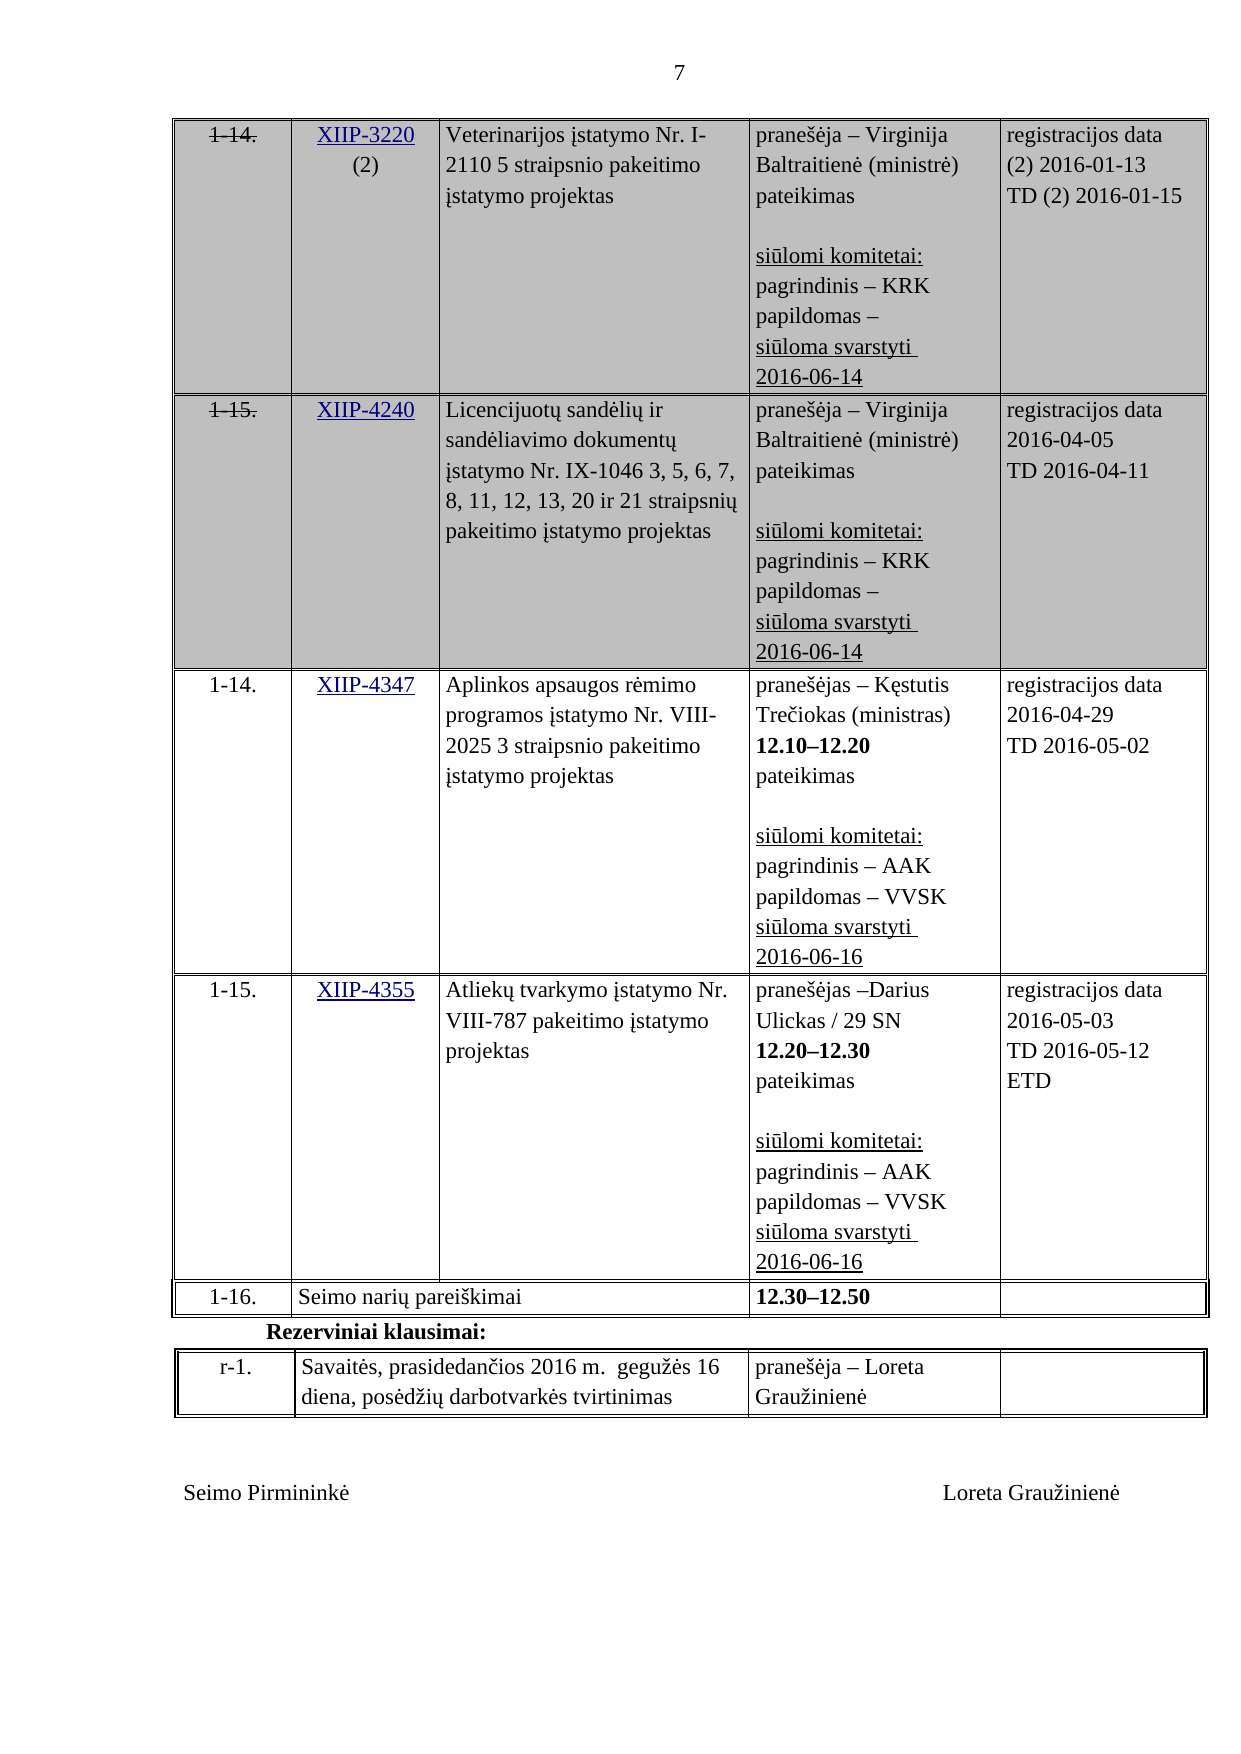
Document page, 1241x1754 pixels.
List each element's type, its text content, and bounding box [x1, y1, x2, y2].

table_cell 1-16. [176, 1283, 291, 1313]
table_cell 1-15. [175, 976, 291, 1278]
table_cell XIIP-4355 [292, 976, 439, 1278]
text Rezerviniai klausimai: [266, 1318, 1152, 1344]
table_header [1001, 1353, 1203, 1413]
table_cell [516, 1418, 931, 1541]
table_cell registracijos data (2) 2016-01-13 TD (2) 2016-01-15 [1001, 121, 1206, 393]
table_cell pranešėjas – Kęstutis Trečiokas (ministras) 12.10–12.20 pateikimas siūlomi komitetai: pagrindinis – AAK papildomas – VVSK siūloma svarstyti 2016-06-16 [750, 671, 1000, 973]
table_cell registracijos data 2016-04-29 TD 2016-05-02 [1001, 671, 1206, 973]
table_cell 1-15. [175, 396, 291, 668]
table_cell Licencijuotų sandėlių ir sandėliavimo dokumentų įstatymo Nr. IX-1046 3, 5, 6, 7, 8, 11, 12, 13, 20 ir 21 straipsnių pakeitimo įstatymo projektas [440, 396, 749, 668]
table_cell registracijos data 2016-05-03 TD 2016-05-12 ETD [1001, 976, 1206, 1278]
table_header Savaitės, prasidedančios 2016 m. gegužės 16 diena, posėdžių darbotvarkės tvirtinimas [296, 1353, 748, 1413]
table_cell XIIP-4240 [292, 396, 439, 668]
table_cell Loreta Graužinienė [931, 1414, 1240, 1541]
table_cell Atliekų tvarkymo įstatymo Nr. VIII-787 pakeitimo įstatymo projektas [440, 976, 749, 1278]
table_cell 1-14. [175, 671, 291, 973]
table_cell 12.30–12.50 [750, 1283, 1000, 1313]
table_cell XIIP-4347 [292, 671, 439, 973]
table_header pranešėja – Loreta Graužinienė [749, 1353, 1000, 1413]
table_header [1208, 1348, 1240, 1413]
table_cell XIIP-3220 (2) [292, 121, 439, 393]
table_cell Veterinarijos įstatymo Nr. I-2110 5 straipsnio pakeitimo įstatymo projektas [440, 121, 749, 393]
table_header r-1. [179, 1353, 294, 1413]
table_cell [1001, 1283, 1205, 1313]
table_cell registracijos data 2016-04-05 TD 2016-04-11 [1001, 396, 1206, 668]
table_cell pranešėja – Virginija Baltraitienė (ministrė) pateikimas siūlomi komitetai: pagrindinis – KRK papildomas – siūloma svarstyti 2016-06-14 [750, 121, 1000, 393]
table_cell Seimo Pirmininkė [172, 1414, 516, 1541]
table_cell 1-14. [175, 121, 291, 393]
table_cell Aplinkos apsaugos rėmimo programos įstatymo Nr. VIII-2025 3 straipsnio pakeitimo įstatymo projektas [440, 671, 749, 973]
table_cell Seimo narių pareiškimai [292, 1283, 749, 1313]
table_cell pranešėjas –Darius Ulickas / 29 SN 12.20–12.30 pateikimas siūlomi komitetai: pagrindinis – AAK papildomas – VVSK siūloma svarstyti 2016-06-16 [750, 976, 1000, 1278]
table_cell pranešėja – Virginija Baltraitienė (ministrė) pateikimas siūlomi komitetai: pagrindinis – KRK papildomas – siūloma svarstyti 2016-06-14 [750, 396, 1000, 668]
